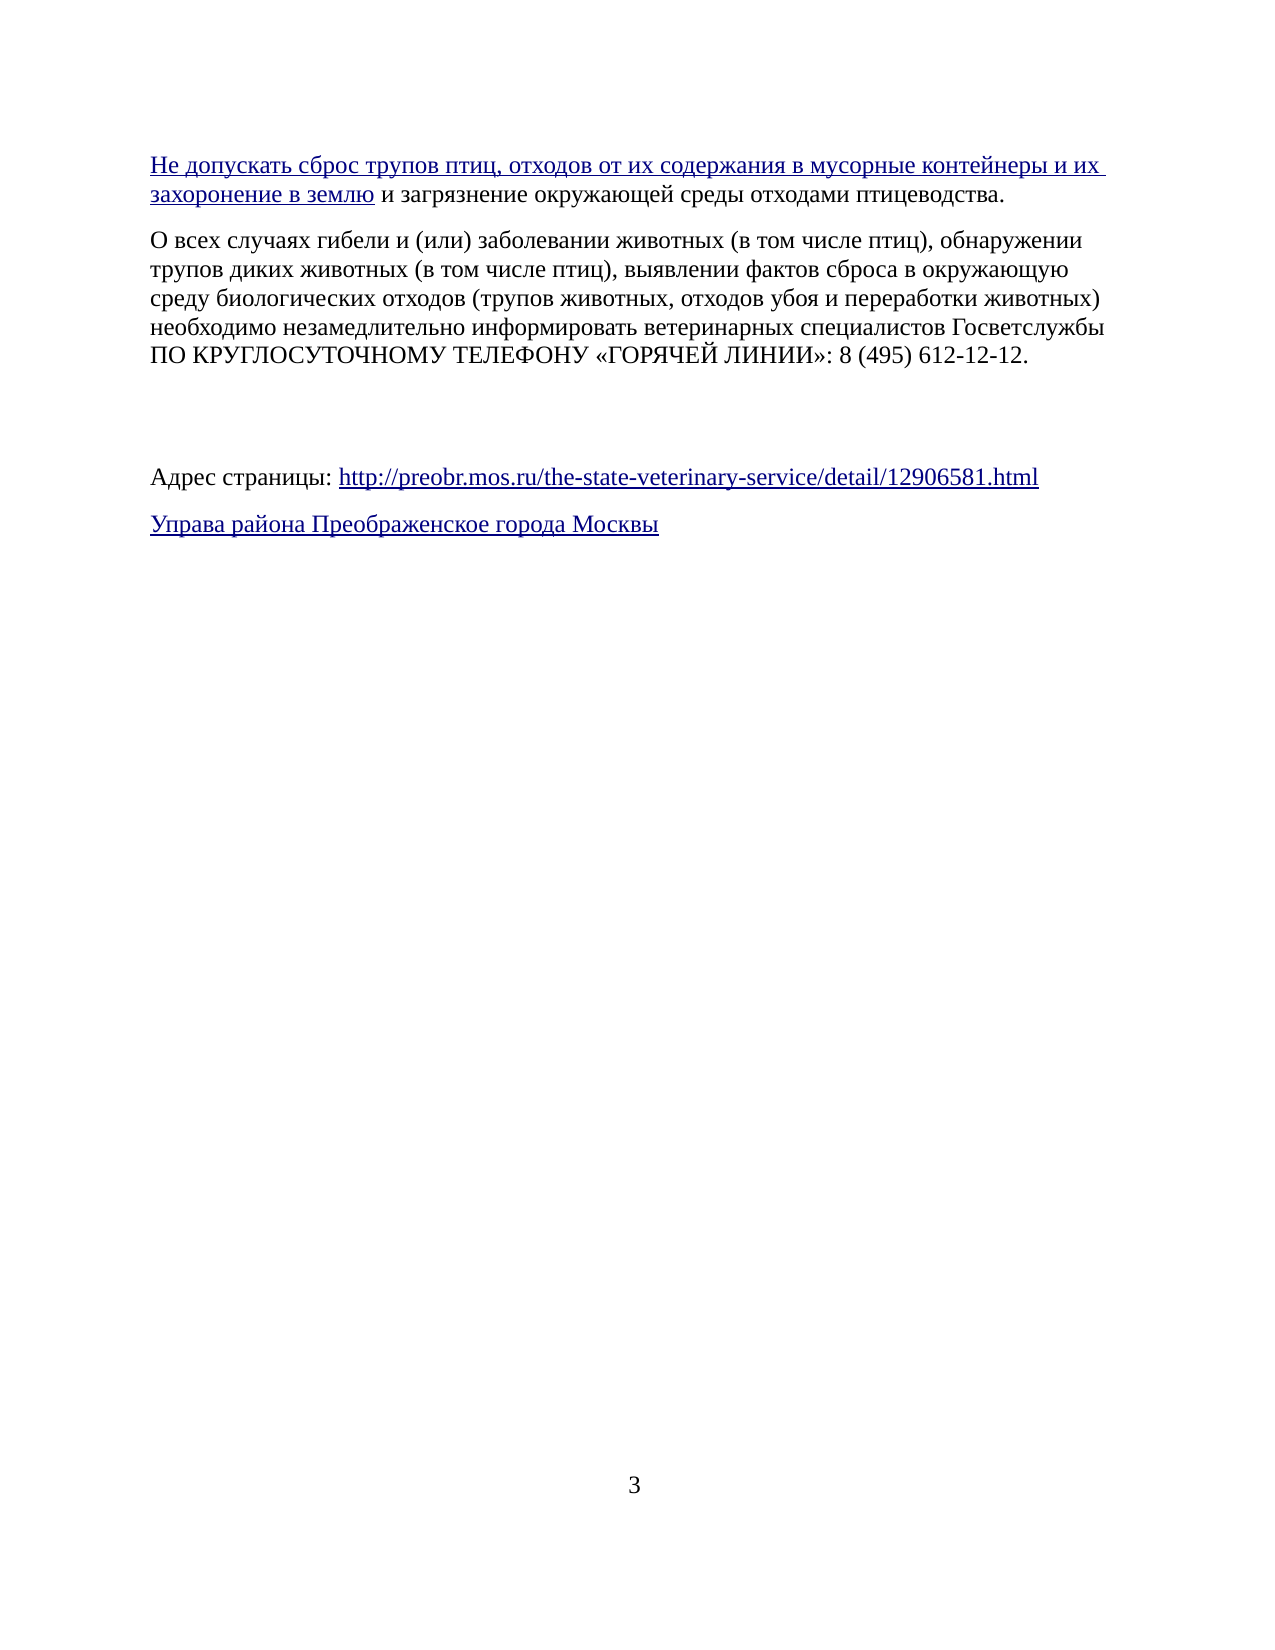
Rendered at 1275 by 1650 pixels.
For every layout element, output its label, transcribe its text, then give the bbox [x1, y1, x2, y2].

text Не допускать сброс трупов птиц, отходов от их содержания в мусорные контейнеры и их захоронение в землю и загрязнение окружающей среды отходами птицеводства. [150, 150, 1125, 207]
text О всех случаях гибели и (или) заболевании животных (в том числе птиц), обнаружении трупов диких животных (в том числе птиц), выявлении фактов сброса в окружающую среду биологических отходов (трупов животных, отходов убоя и переработки животных) необходимо незамедлительно информировать ветеринарных специалистов Госветслужбы ПО КРУГЛОСУТОЧНОМУ ТЕЛЕФОНУ «ГОРЯЧЕЙ ЛИНИИ»: 8 (495) 612-12-12. [150, 225, 1125, 369]
text Адрес страницы: http://preobr.mos.ru/the-state-veterinary-service/detail/12906581.html [150, 462, 1125, 491]
text Управа района Преображенское города Москвы [150, 509, 1125, 538]
